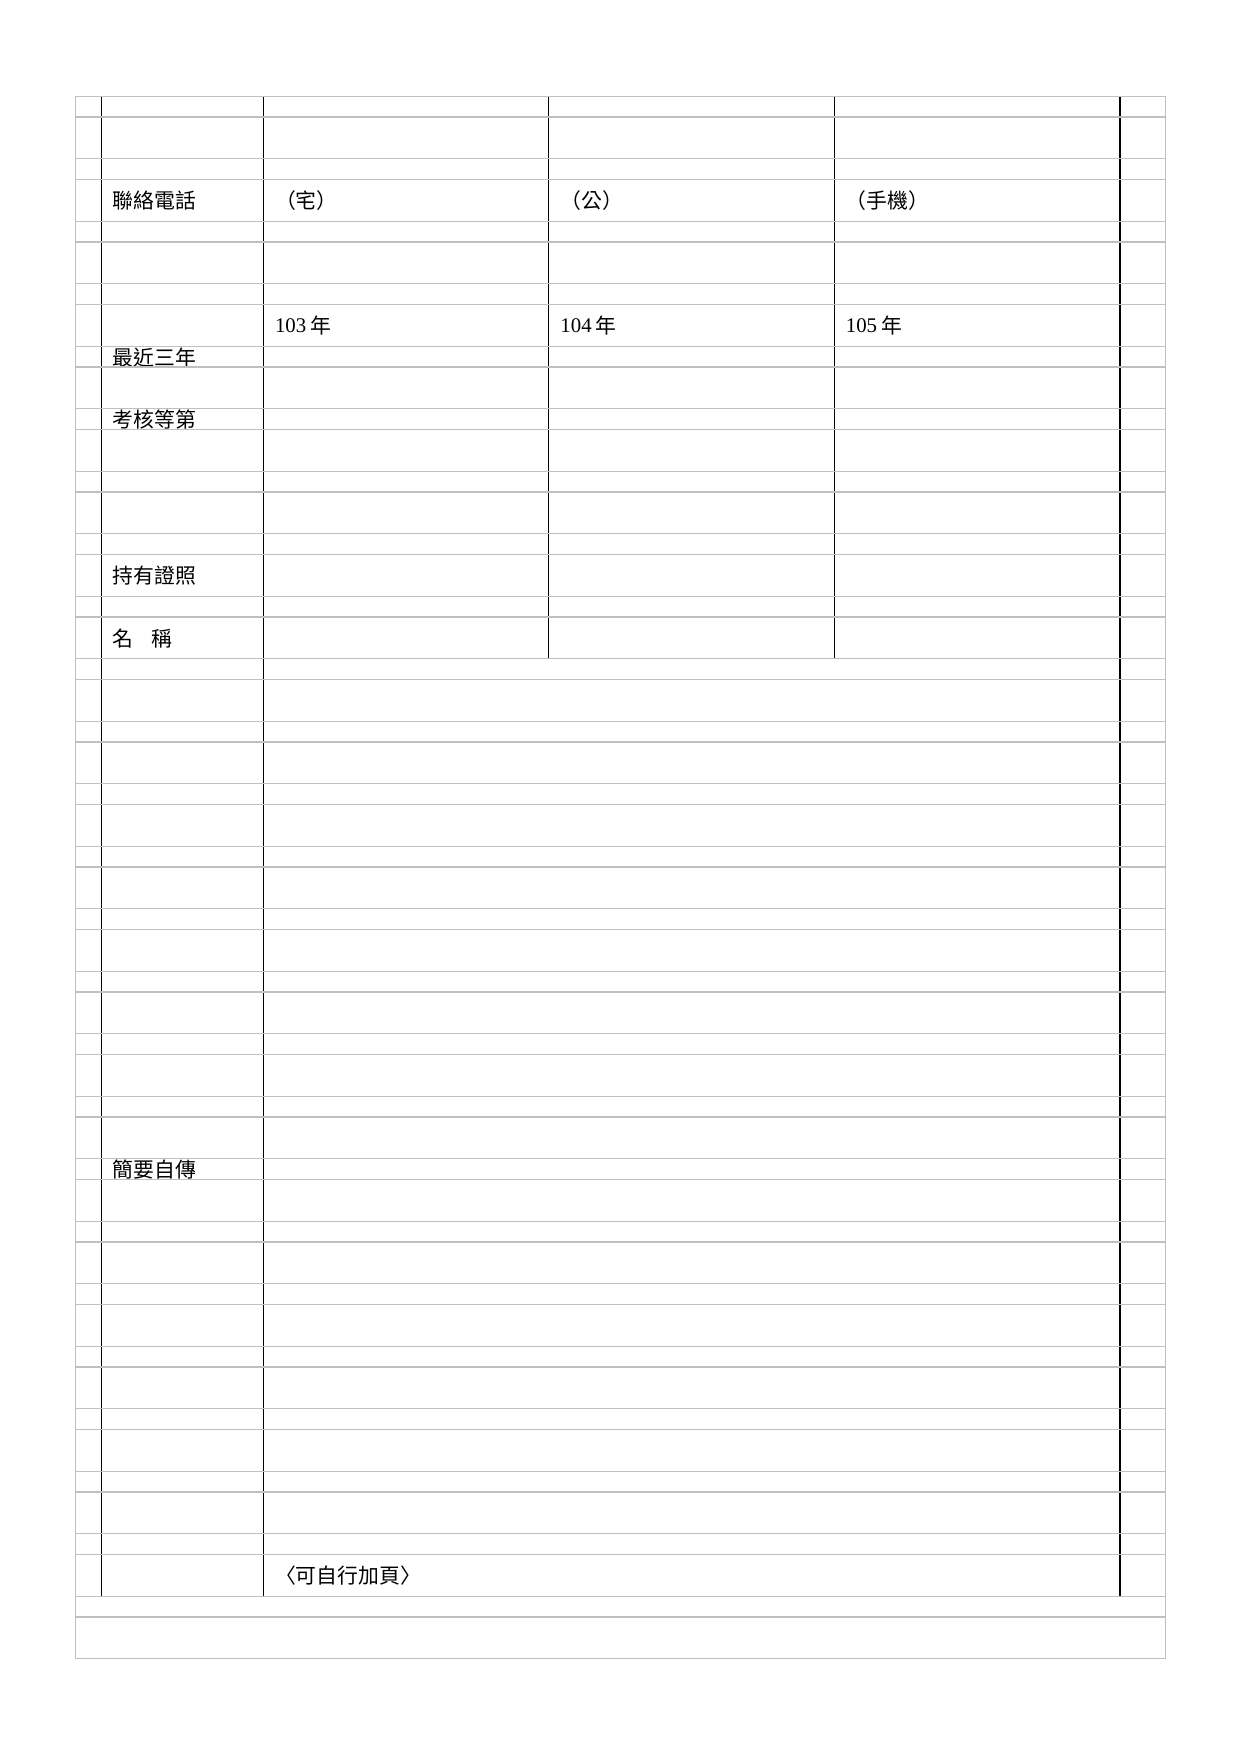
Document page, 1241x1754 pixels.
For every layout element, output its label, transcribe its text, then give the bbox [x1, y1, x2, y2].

table_cell （公） [549, 180, 834, 221]
table_cell [835, 618, 1119, 658]
table_cell 簡要自傳 [102, 722, 263, 741]
table_cell [549, 472, 834, 491]
table_cell [549, 243, 834, 283]
table_cell [264, 722, 1119, 741]
table_cell [264, 409, 548, 429]
table_cell 簡要自傳 [102, 847, 263, 866]
table_cell [835, 534, 1119, 554]
table_cell 〈可自行加頁〉 [264, 1555, 1119, 1596]
table_cell 簡要自傳 [102, 1118, 263, 1158]
table_cell 103年 [264, 305, 548, 346]
table_cell 簡要自傳 [102, 659, 263, 679]
table_cell [549, 493, 834, 533]
table_cell 簡要自傳 [102, 1555, 263, 1596]
table_cell [549, 618, 834, 658]
table_cell 簡要自傳 [102, 1534, 263, 1554]
table_cell 最近三年 考核等第 [102, 222, 263, 241]
table_cell 簡要自傳 [102, 909, 263, 929]
table_cell 最近三年 考核等第 [102, 243, 263, 283]
table_cell [835, 222, 1119, 241]
table_cell [264, 430, 548, 471]
table_cell [102, 597, 263, 616]
table_cell [835, 159, 1119, 179]
table_cell 最近三年 考核等第 [102, 347, 263, 366]
table_cell [835, 472, 1119, 491]
table_cell [264, 368, 548, 408]
table_cell 最近三年 考核等第 [180, 409, 263, 429]
table_cell 簡要自傳 [102, 930, 263, 971]
table_cell [102, 118, 263, 158]
table_cell [264, 597, 548, 616]
table_cell [102, 159, 263, 179]
table_cell 簡要自傳 [102, 1305, 263, 1346]
table_cell 簡要自傳 [102, 972, 263, 991]
table_cell 簡要自傳 [102, 680, 263, 721]
table_cell 簡要自傳 [102, 1368, 263, 1408]
table_cell [264, 909, 1119, 929]
table_cell （宅） [264, 180, 548, 221]
table_cell [264, 847, 1119, 866]
table_cell 簡要自傳 [102, 1409, 263, 1429]
table_cell （手機） [835, 180, 1119, 221]
table_cell 簡要自傳 [102, 1493, 263, 1533]
table_cell 最近三年 考核等第 [102, 409, 127, 429]
table_cell 104年 [549, 305, 834, 346]
table_cell 簡要自傳 [102, 784, 263, 804]
table_cell [264, 284, 548, 304]
table_cell [264, 1409, 1119, 1429]
table_cell [264, 243, 548, 283]
table_cell 簡要自傳 [102, 805, 263, 846]
table_cell [549, 347, 834, 366]
table_cell 簡要自傳 [102, 1222, 263, 1241]
table_cell 簡要自傳 [102, 1034, 263, 1054]
table_cell [264, 97, 548, 116]
table_cell [835, 243, 1119, 283]
table_cell [835, 118, 1119, 158]
table_cell 簡要自傳 [102, 1430, 263, 1471]
table_cell [264, 805, 1119, 846]
table_cell 最近三年 考核等第 [102, 284, 263, 304]
table_cell [264, 1430, 1119, 1471]
table_cell [264, 1222, 1119, 1241]
table_cell [264, 659, 1119, 679]
table_cell 簡要自傳 [102, 743, 263, 783]
table_cell [264, 1180, 1119, 1221]
table_cell [264, 493, 548, 533]
table_cell [835, 493, 1119, 533]
table_cell [549, 97, 834, 116]
table_cell [835, 597, 1119, 616]
table_cell 簡要自傳 [102, 1347, 263, 1366]
table_cell [264, 1097, 1119, 1116]
table_cell [549, 409, 834, 429]
table_cell [102, 97, 263, 116]
table_cell [835, 97, 1119, 116]
table_cell [264, 555, 548, 596]
table_cell 最近三年 考核等第 [102, 430, 263, 471]
table_cell [264, 347, 548, 366]
table_cell [549, 222, 834, 241]
table_cell 簡要自傳 [102, 1097, 263, 1116]
table_cell [264, 868, 1119, 908]
table_cell 最近三年 考核等第 [139, 409, 185, 429]
table_cell [264, 1368, 1119, 1408]
table_cell [549, 284, 834, 304]
table_cell [264, 1347, 1119, 1366]
table_cell [549, 159, 834, 179]
table_cell [264, 993, 1119, 1033]
table_cell [264, 1534, 1119, 1554]
table_cell [102, 472, 263, 491]
table_cell [102, 493, 263, 533]
table_cell [549, 430, 834, 471]
table_cell 最近三年 考核等第 [102, 305, 263, 346]
table_cell [264, 472, 548, 491]
table_cell [102, 534, 263, 554]
table_cell [264, 1118, 1119, 1158]
table_cell [264, 1159, 1119, 1179]
table_cell [549, 597, 834, 616]
table_cell 簡要自傳 [102, 993, 263, 1033]
table_cell 簡要自傳 [102, 1180, 263, 1221]
table_cell [549, 118, 834, 158]
table_cell 最近三年 考核等第 [120, 409, 137, 429]
table_cell [549, 534, 834, 554]
table_cell 簡要自傳 [102, 1243, 263, 1283]
table_cell [264, 618, 548, 658]
table_cell [264, 159, 548, 179]
table_cell 簡要自傳 [164, 1159, 263, 1179]
table_cell [264, 972, 1119, 991]
table_cell [264, 1493, 1119, 1533]
table_cell 簡要自傳 [102, 1055, 263, 1096]
table_cell [549, 368, 834, 408]
table_cell [264, 930, 1119, 971]
table_cell [835, 284, 1119, 304]
table_cell 簡要自傳 [102, 1284, 263, 1304]
table_cell [264, 680, 1119, 721]
table_cell [835, 347, 1119, 366]
table_cell [264, 1055, 1119, 1096]
table_cell [264, 118, 548, 158]
table_cell 105年 [835, 305, 1119, 346]
table_cell 簡要自傳 [102, 1472, 263, 1491]
table_cell 聯絡電話 [102, 180, 263, 221]
table_cell [264, 1305, 1119, 1346]
table_cell 持有證照 [102, 555, 263, 596]
table_cell 簡要自傳 [102, 868, 263, 908]
table_cell 簡要自傳 [102, 1159, 163, 1179]
table_cell [835, 555, 1119, 596]
table_cell [264, 784, 1119, 804]
table_cell 最近三年 考核等第 [102, 368, 263, 408]
table_cell [264, 1034, 1119, 1054]
table_cell [264, 534, 548, 554]
table_cell [264, 1243, 1119, 1283]
table_cell [835, 430, 1119, 471]
table_cell [264, 1472, 1119, 1491]
table_cell [835, 368, 1119, 408]
table_cell 名 稱 [102, 618, 263, 658]
table_cell [264, 743, 1119, 783]
table_cell [264, 1284, 1119, 1304]
table_cell [549, 555, 834, 596]
table_cell [835, 409, 1119, 429]
table_cell [264, 222, 548, 241]
